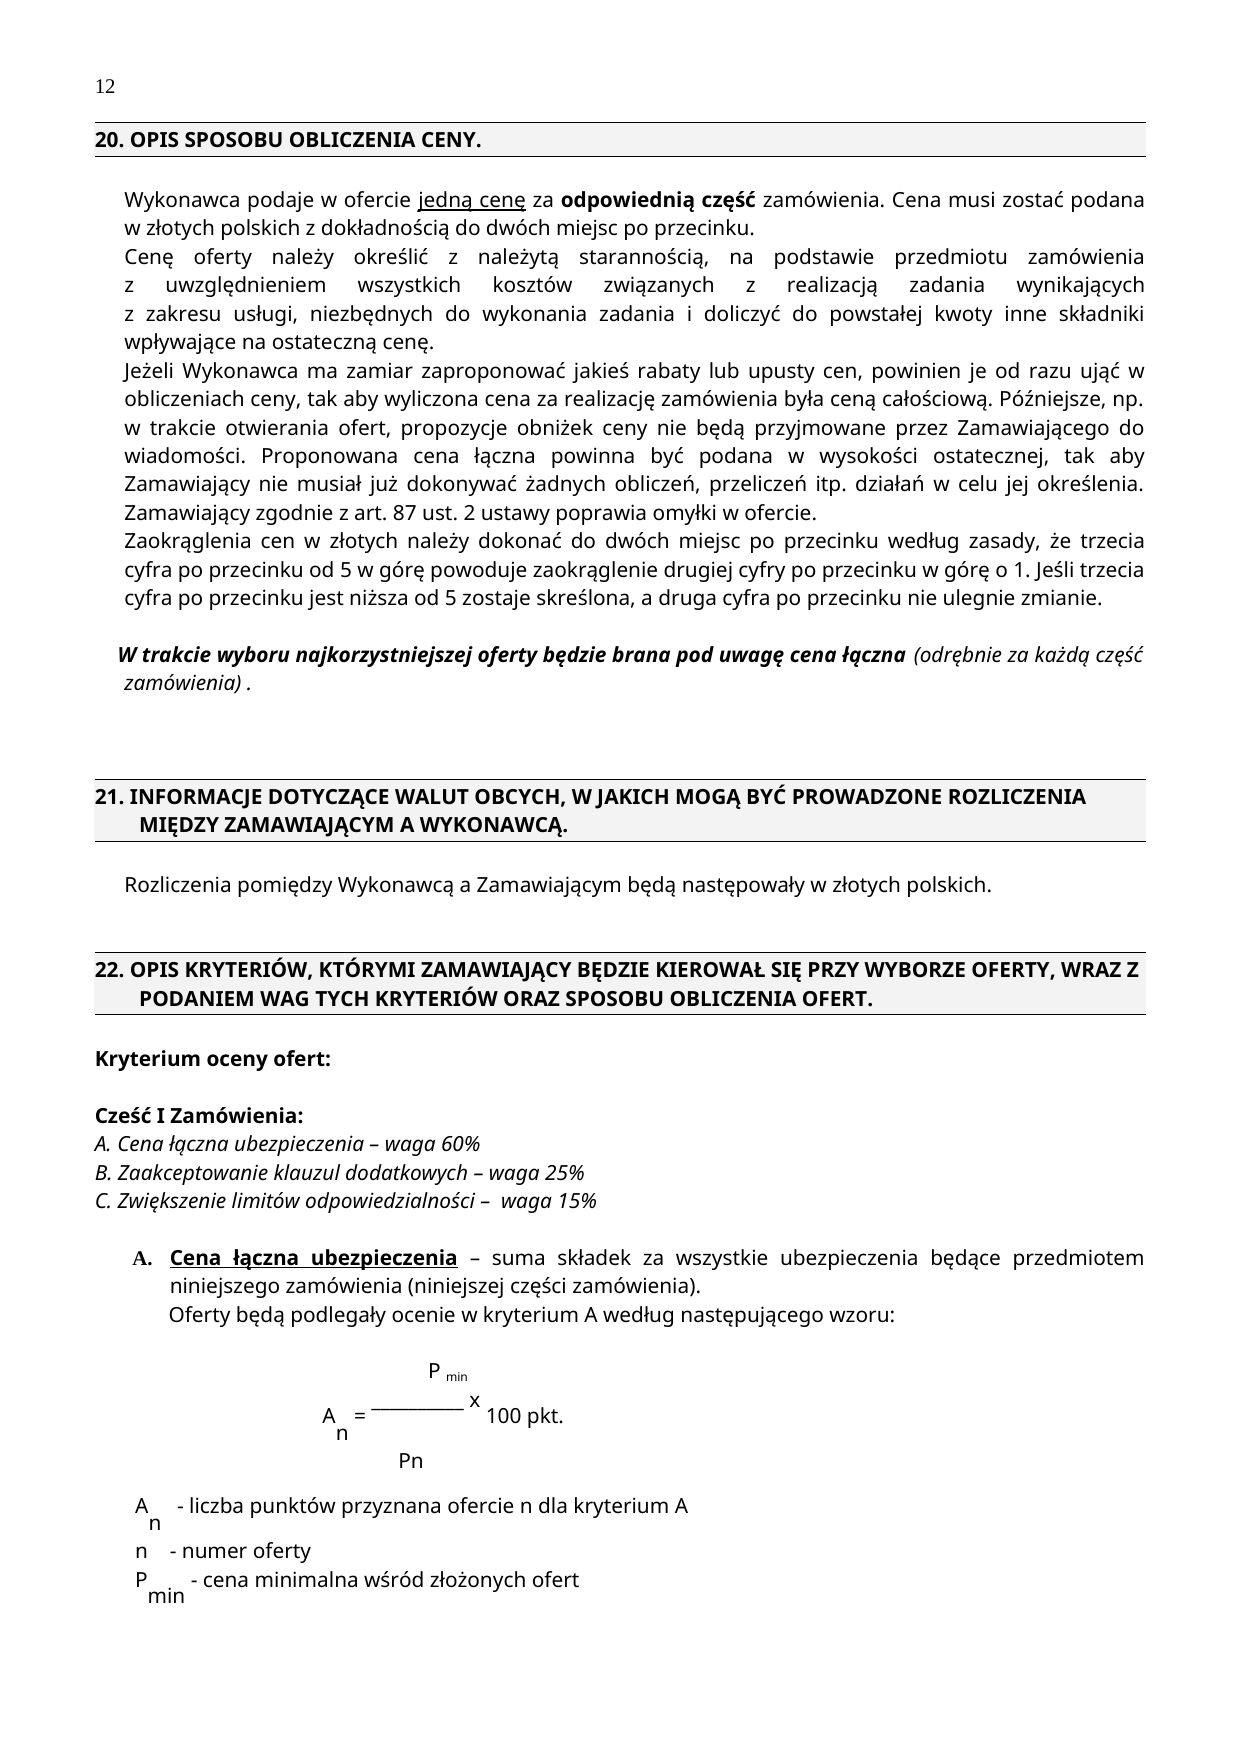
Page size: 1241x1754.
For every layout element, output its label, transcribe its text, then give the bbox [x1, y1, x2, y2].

text B. Zaakceptowanie klauzul dodatkowych – waga 25% [94, 1158, 1146, 1186]
text Oferty będą podlegały ocenie w kryterium A według następującego wzoru: [139, 1300, 1146, 1328]
list Cena łączna ubezpieczenia – suma składek za wszystkie ubezpieczenia będące przedmiotem niniejszego zamówienia (niniejszej części zamówienia). [132, 1243, 1146, 1300]
text n - numer oferty [124, 1536, 1146, 1565]
text An = __________ x 100 pkt. [127, 1385, 1146, 1446]
text Kryterium oceny ofert: [94, 1044, 1146, 1072]
text Cenę oferty należy określić z należytą starannością, na podstawie przedmiotu zamówienia z uwzględnieniem wszystkich kosztów związanych z realizacją zadania wynikających z zakresu usługi, niezbędnych do wykonania zadania i doliczyć do powstałej kwoty inne składniki wpływające na ostateczną cenę. [124, 242, 1146, 356]
text Rozliczenia pomiędzy Wykonawcą a Zamawiającym będą następowały w złotych polskich. [124, 870, 1146, 899]
text An - liczba punktów przyznana ofercie n dla kryterium A [124, 1491, 1146, 1536]
text A. Cena łączna ubezpieczenia – waga 60% [94, 1129, 1146, 1158]
subtitle W trakcie wyboru najkorzystniejszej oferty będzie brana pod uwagę cena łączna (odrębnie za każdą część zamówienia) . [94, 640, 1146, 697]
text Jeżeli Wykonawca ma zamiar zaproponować jakieś rabaty lub upusty cen, powinien je od razu ująć w obliczeniach ceny, tak aby wyliczona cena za realizację zamówienia była ceną całościową. Późniejsze, np. w trakcie otwierania ofert, propozycje obniżek ceny nie będą przyjmowane przez Zamawiającego do wiadomości. Proponowana cena łączna powinna być podana w wysokości ostatecznej, tak aby Zamawiający nie musiał już dokonywać żadnych obliczeń, przeliczeń itp. działań w celu jej określenia. Zamawiający zgodnie z art. 87 ust. 2 ustawy poprawia omyłki w ofercie. [124, 356, 1146, 526]
text Wykonawca podaje w ofercie jedną cenę za odpowiednią część zamówienia. Cena musi zostać podana w złotych polskich z dokładnością do dwóch miejsc po przecinku. [124, 185, 1146, 242]
text Pn [127, 1446, 1146, 1491]
text Cześć I Zamówienia: [94, 1101, 1146, 1129]
text P min [390, 1357, 1146, 1385]
text Zaokrąglenia cen w złotych należy dokonać do dwóch miejsc po przecinku według zasady, że trzecia cyfra po przecinku od 5 w górę powoduje zaokrąglenie drugiej cyfry po przecinku w górę o 1. Jeśli trzecia cyfra po przecinku jest niższa od 5 zostaje skreślona, a druga cyfra po przecinku nie ulegnie zmianie. [124, 526, 1146, 612]
subtitle 21. INFORMACJE DOTYCZĄCE WALUT OBCYCH, W JAKICH MOGĄ BYĆ PROWADZONE ROZLICZENIA MIĘDZY ZAMAWIAJĄCYM A WYKONAWCĄ. [94, 780, 1146, 842]
text C. Zwiększenie limitów odpowiedzialności – waga 15% [94, 1186, 1146, 1214]
text Pmin - cena minimalna wśród złożonych ofert [124, 1565, 1146, 1609]
subtitle 22. OPIS KRYTERIÓW, KTÓRYMI ZAMAWIAJĄCY BĘDZIE KIEROWAŁ SIĘ PRZY WYBORZE OFERTY, WRAZ Z PODANIEM WAG TYCH KRYTERIÓW ORAZ SPOSOBU OBLICZENIA OFERT. [94, 953, 1146, 1015]
subtitle 20. OPIS SPOSOBU OBLICZENIA CENY. [94, 123, 1146, 157]
